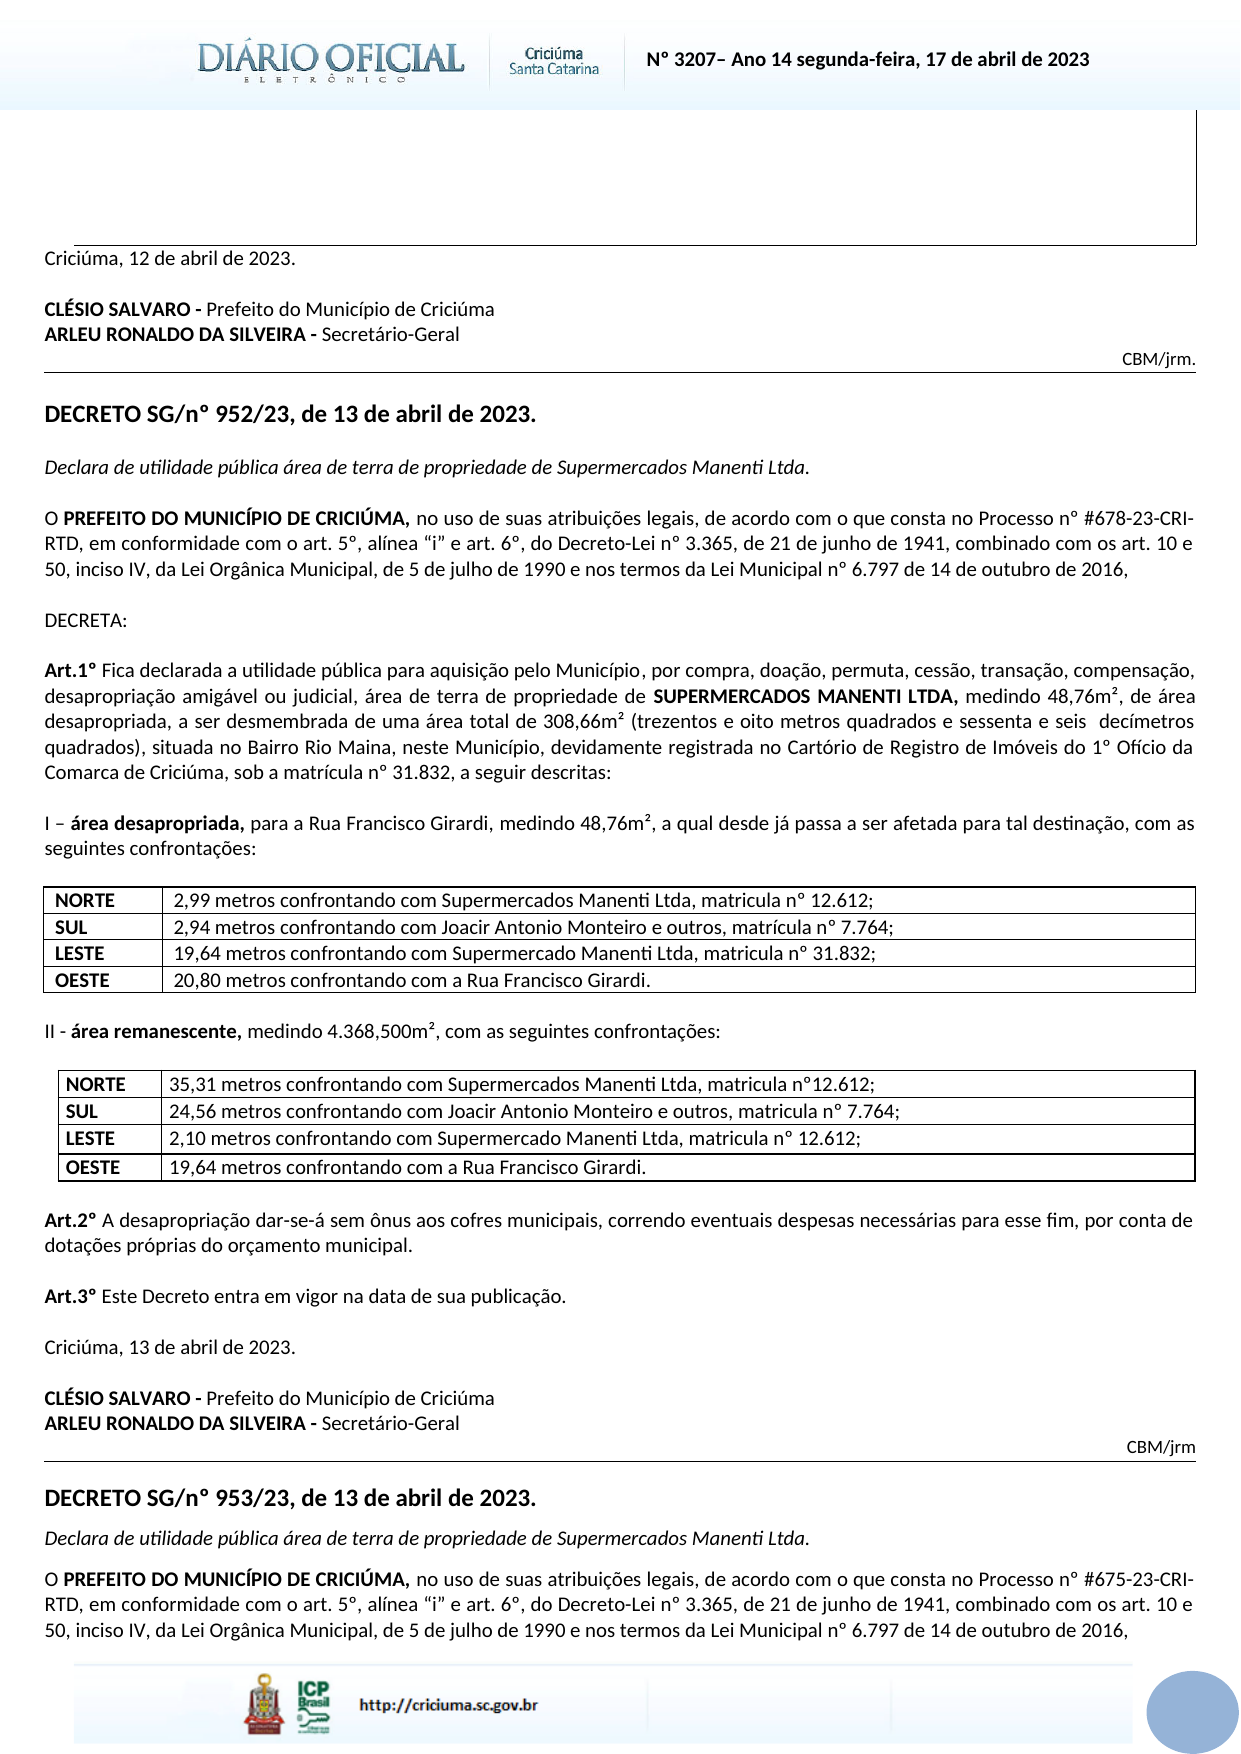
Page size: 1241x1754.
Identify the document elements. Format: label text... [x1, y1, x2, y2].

text ARLEU RONALDO DA SILVEIRA - Secretário-Geral [44, 1410, 1196, 1436]
text CLÉSIO SALVARO - Prefeito do Município de Criciúma [44, 1385, 1196, 1410]
text DECRETA: [44, 607, 1196, 632]
text Art.1º Fica declarada a utilidade pública para aquisição pelo Município, por compra, doação, permuta, cessão, transação, compensação, desapropriação amigável ou judicial, área de terra de propriedade de SUPERMERCADOS MANENTI LTDA, medindo 48,76m², de área desapropriada, a ser desmembrada de uma área total de 308,66m² (trezentos e oito metros quadrados e sessenta e seis decímetros quadrados), situada no Bairro Rio Maina, neste Município, devidamente registrada no Cartório de Registro de Imóveis do 1º Ofício da Comarca de Criciúma, sob a matrícula nº 31.832, a seguir descritas: [44, 658, 1196, 785]
table_cell 2,94 metros confrontando com Joacir Antonio Monteiro e outros, matrícula nº 7.764; [163, 914, 1195, 939]
text Declara de utilidade pública área de terra de propriedade de Supermercados Manenti Ltda. [44, 1525, 1196, 1551]
text Criciúma, 13 de abril de 2023. [44, 1334, 1196, 1359]
text CBM/jrm [44, 1436, 1196, 1461]
text O PREFEITO DO MUNICÍPIO DE CRICIÚMA, no uso de suas atribuições legais, de acordo com o que consta no Processo nº #678-23-CRI-RTD, em conformidade com o art. 5º, alínea “i” e art. 6º, do Decreto-Lei nº 3.365, de 21 de junho de 1941, combinado com os art. 10 e 50, inciso IV, da Lei Orgânica Municipal, de 5 de julho de 1990 e nos termos da Lei Municipal nº 6.797 de 14 de outubro de 2016, [44, 505, 1196, 581]
table_cell LESTE [59, 1125, 161, 1153]
text DECRETO SG/nº 953/23, de 13 de abril de 2023. [44, 1482, 1196, 1512]
text I – área desapropriada, para a Rua Francisco Girardi, medindo 48,76m², a qual desde já passa a ser afetada para tal destinação, com as seguintes confrontações: [44, 810, 1196, 861]
table_cell SUL [44, 914, 162, 939]
table_cell 2,10 metros confrontando com Supermercado Manenti Ltda, matricula nº 12.612; [162, 1125, 1194, 1153]
table_cell 19,64 metros confrontando com a Rua Francisco Girardi. [162, 1155, 1194, 1180]
table_cell OESTE [59, 1155, 161, 1180]
table_cell 20,80 metros confrontando com a Rua Francisco Girardi. [163, 967, 1195, 992]
text II - área remanescente, medindo 4.368,500m², com as seguintes confrontações: [44, 1019, 1196, 1044]
text CLÉSIO SALVARO - Prefeito do Município de Criciúma [44, 296, 1196, 321]
text Declara de utilidade pública área de terra de propriedade de Supermercados Manenti Ltda. [44, 454, 1196, 480]
table_cell OESTE [44, 967, 162, 992]
table_cell 24,56 metros confrontando com Joacir Antonio Monteiro e outros, matricula nº 7.764; [162, 1098, 1194, 1123]
text O PREFEITO DO MUNICÍPIO DE CRICIÚMA, no uso de suas atribuições legais, de acordo com o que consta no Processo nº #675-23-CRI-RTD, em conformidade com o art. 5º, alínea “i” e art. 6º, do Decreto-Lei nº 3.365, de 21 de junho de 1941, combinado com os art. 10 e 50, inciso IV, da Lei Orgânica Municipal, de 5 de julho de 1990 e nos termos da Lei Municipal nº 6.797 de 14 de outubro de 2016, [44, 1566, 1196, 1642]
text Art.3º Este Decreto entra em vigor na data de sua publicação. [44, 1283, 1196, 1308]
text Art.2º A desapropriação dar-se-á sem ônus aos cofres municipais, correndo eventuais despesas necessárias para esse fim, por conta de dotações próprias do orçamento municipal. [44, 1207, 1196, 1258]
text DECRETO SG/nº 952/23, de 13 de abril de 2023. [44, 398, 1196, 429]
text Criciúma, 12 de abril de 2023. [44, 245, 1196, 271]
table_cell LESTE [44, 940, 162, 966]
text CBM/jrm. [44, 347, 1196, 372]
table_header 35,31 metros confrontando com Supermercados Manenti Ltda, matricula nº12.612; [162, 1071, 1194, 1096]
table_header NORTE [59, 1071, 161, 1096]
table_header 2,99 metros confrontando com Supermercados Manenti Ltda, matricula nº 12.612; [163, 888, 1195, 913]
table_cell SUL [59, 1098, 161, 1123]
table_cell 19,64 metros confrontando com Supermercado Manenti Ltda, matricula nº 31.832; [163, 940, 1195, 966]
text ARLEU RONALDO DA SILVEIRA - Secretário-Geral [44, 321, 1196, 347]
table_header NORTE [44, 888, 162, 913]
